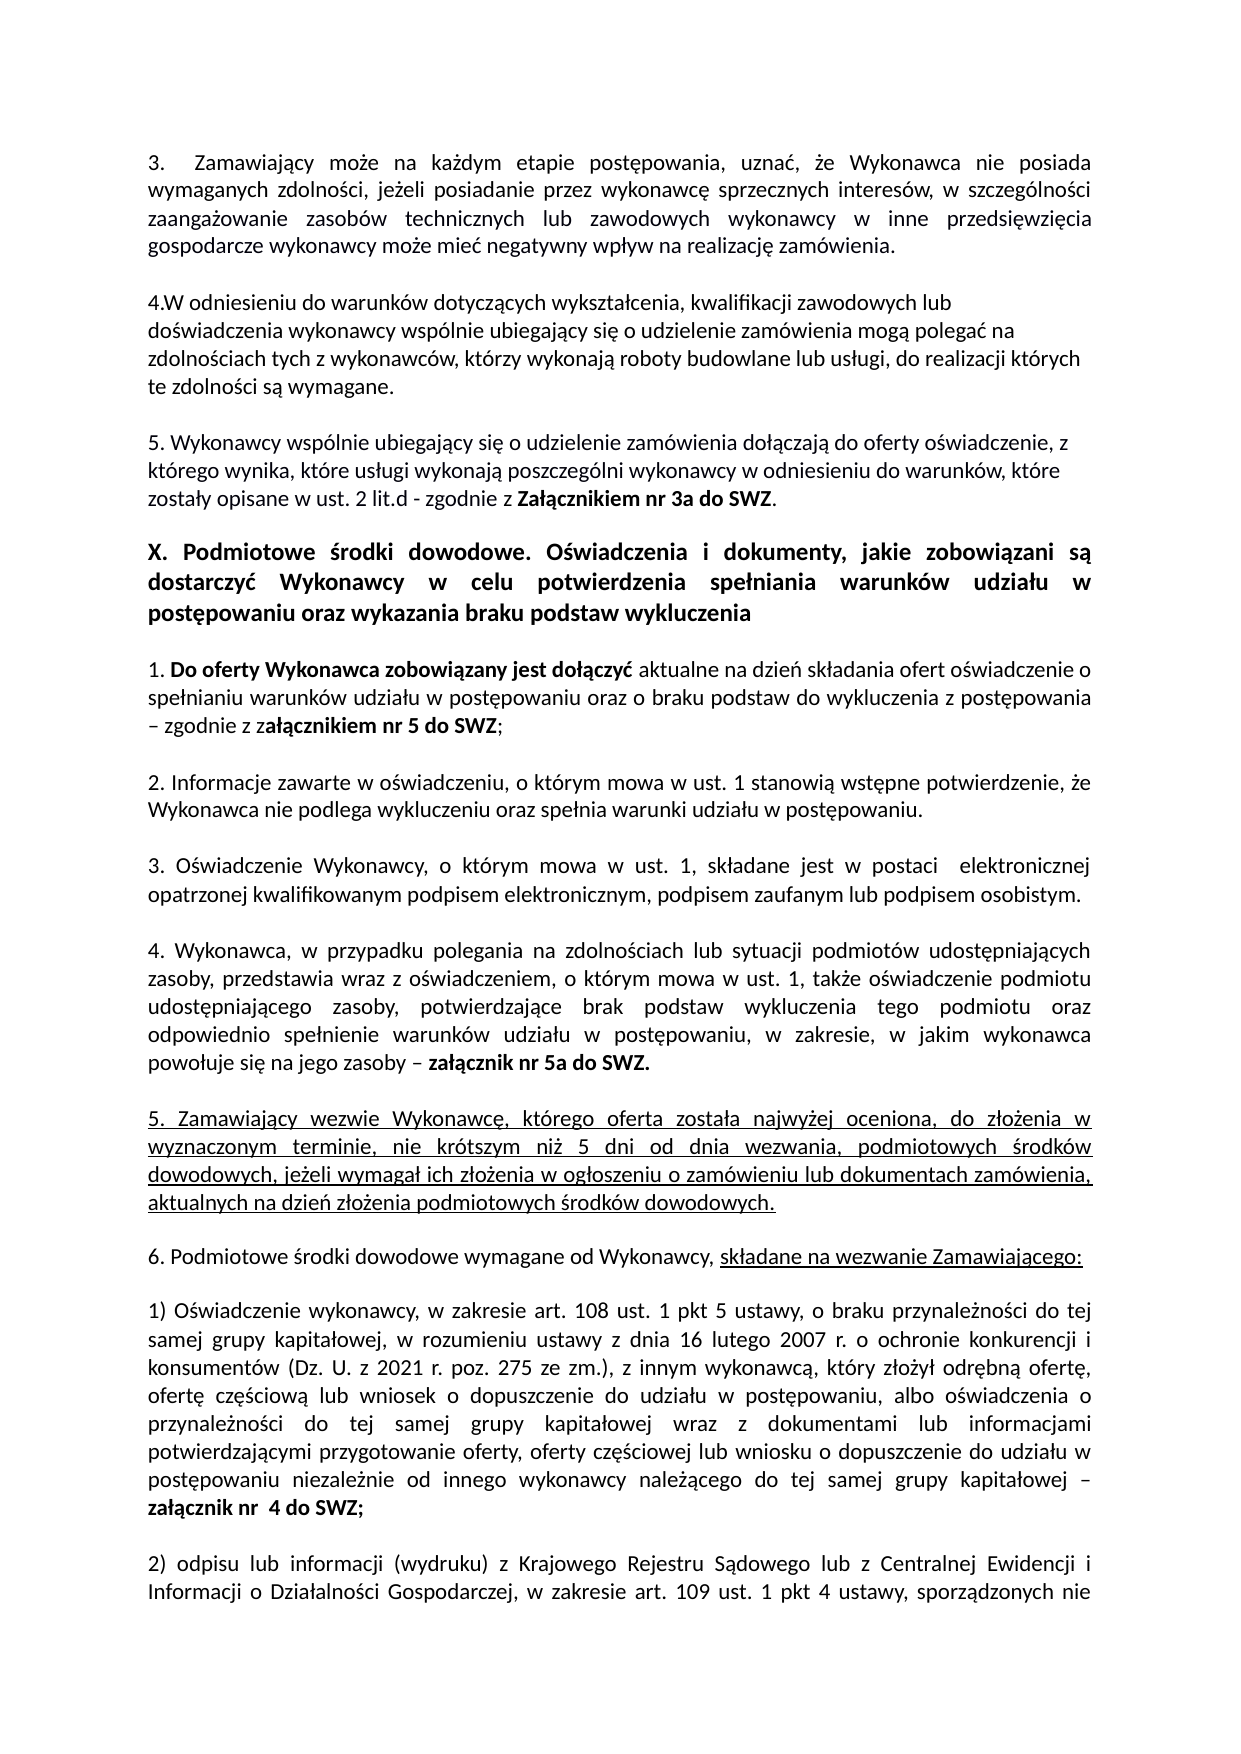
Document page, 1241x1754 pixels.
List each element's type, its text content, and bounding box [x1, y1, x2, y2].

list 5. Wykonawcy wspólnie ubiegający się o udzielenie zamówienia dołączają do oferty oświadczenie, z którego wynika, które usługi wykonają poszczególni wykonawcy w odniesieniu do warunków, które zostały opisane w ust. 2 lit.d - zgodnie z Załącznikiem nr 3a do SWZ. [148, 428, 1093, 512]
list 3. Zamawiający może na każdym etapie postępowania, uznać, że Wykonawca nie posiada wymaganych zdolności, jeżeli posiadanie przez wykonawcę sprzecznych interesów, w szczególności zaangażowanie zasobów technicznych lub zawodowych wykonawcy w inne przedsięwzięcia gospodarcze wykonawcy może mieć negatywny wpływ na realizację zamówienia. [148, 148, 1093, 260]
list dowodowych, jeżeli wymagał ich złożenia w ogłoszeniu o zamówieniu lub dokumentach zamówienia, [148, 1157, 1093, 1184]
list 4. Wykonawca, w przypadku polegania na zdolnościach lub sytuacji podmiotów udostępniających zasoby, przedstawia wraz z oświadczeniem, o którym mowa w ust. 1, także oświadczenie podmiotu udostępniającego zasoby, potwierdzające brak podstaw wykluczenia tego podmiotu oraz odpowiednio spełnienie warunków udziału w postępowaniu, w zakresie, w jakim wykonawca powołuje się na jego zasoby – załącznik nr 5a do SWZ. [148, 936, 1093, 1076]
list 4.W odniesieniu do warunków dotyczących wykształcenia, kwalifikacji zawodowych lub doświadczenia wykonawcy wspólnie ubiegający się o udzielenie zamówienia mogą polegać na zdolnościach tych z wykonawców, którzy wykonają roboty budowlane lub usługi, do realizacji których te zdolności są wymagane. [148, 288, 1093, 400]
list 2) odpisu lub informacji (wydruku) z Krajowego Rejestru Sądowego lub z Centralnej Ewidencji i Informacji o Działalności Gospodarczej, w zakresie art. 109 ust. 1 pkt 4 ustawy, sporządzonych nie [148, 1549, 1093, 1605]
list 1. Do oferty Wykonawca zobowiązany jest dołączyć aktualne na dzień składania ofert oświadczenie o spełnianiu warunków udziału w postępowaniu oraz o braku podstaw do wykluczenia z postępowania – zgodnie z załącznikiem nr 5 do SWZ; [148, 656, 1093, 739]
list aktualnych na dzień złożenia podmiotowych środków dowodowych. [148, 1186, 1093, 1216]
list 3. Oświadczenie Wykonawcy, o którym mowa w ust. 1, składane jest w postaci elektronicznej opatrzonej kwalifikowanym podpisem elektronicznym, podpisem zaufanym lub podpisem osobistym. [148, 852, 1093, 908]
list 5. Zamawiający wezwie Wykonawcę, którego oferta została najwyżej oceniona, do złożenia w wyznaczonym terminie, nie krótszym niż 5 dni od dnia wezwania, podmiotowych środków [148, 1104, 1093, 1156]
list 6. Podmiotowe środki dowodowe wymagane od Wykonawcy, składane na wezwanie Zamawiającego: [148, 1242, 1093, 1270]
list 1) Oświadczenie wykonawcy, w zakresie art. 108 ust. 1 pkt 5 ustawy, o braku przynależności do tej samej grupy kapitałowej, w rozumieniu ustawy z dnia 16 lutego 2007 r. o ochronie konkurencji i konsumentów (Dz. U. z 2021 r. poz. 275 ze zm.), z innym wykonawcą, który złożył odrębną ofertę, ofertę częściową lub wniosek o dopuszczenie do udziału w postępowaniu, albo oświadczenia o przynależności do tej samej grupy kapitałowej wraz z dokumentami lub informacjami potwierdzającymi przygotowanie oferty, oferty częściowej lub wniosku o dopuszczenie do udziału w postępowaniu niezależnie od innego wykonawcy należącego do tej samej grupy kapitałowej – załącznik nr 4 do SWZ; [148, 1297, 1093, 1521]
list X. Podmiotowe środki dowodowe. Oświadczenia i dokumenty, jakie zobowiązani są dostarczyć Wykonawcy w celu potwierdzenia spełniania warunków udziału w postępowaniu oraz wykazania braku podstaw wykluczenia [148, 536, 1093, 627]
list 2. Informacje zawarte w oświadczeniu, o którym mowa w ust. 1 stanowią wstępne potwierdzenie, że Wykonawca nie podlega wykluczeniu oraz spełnia warunki udziału w postępowaniu. [148, 768, 1093, 824]
